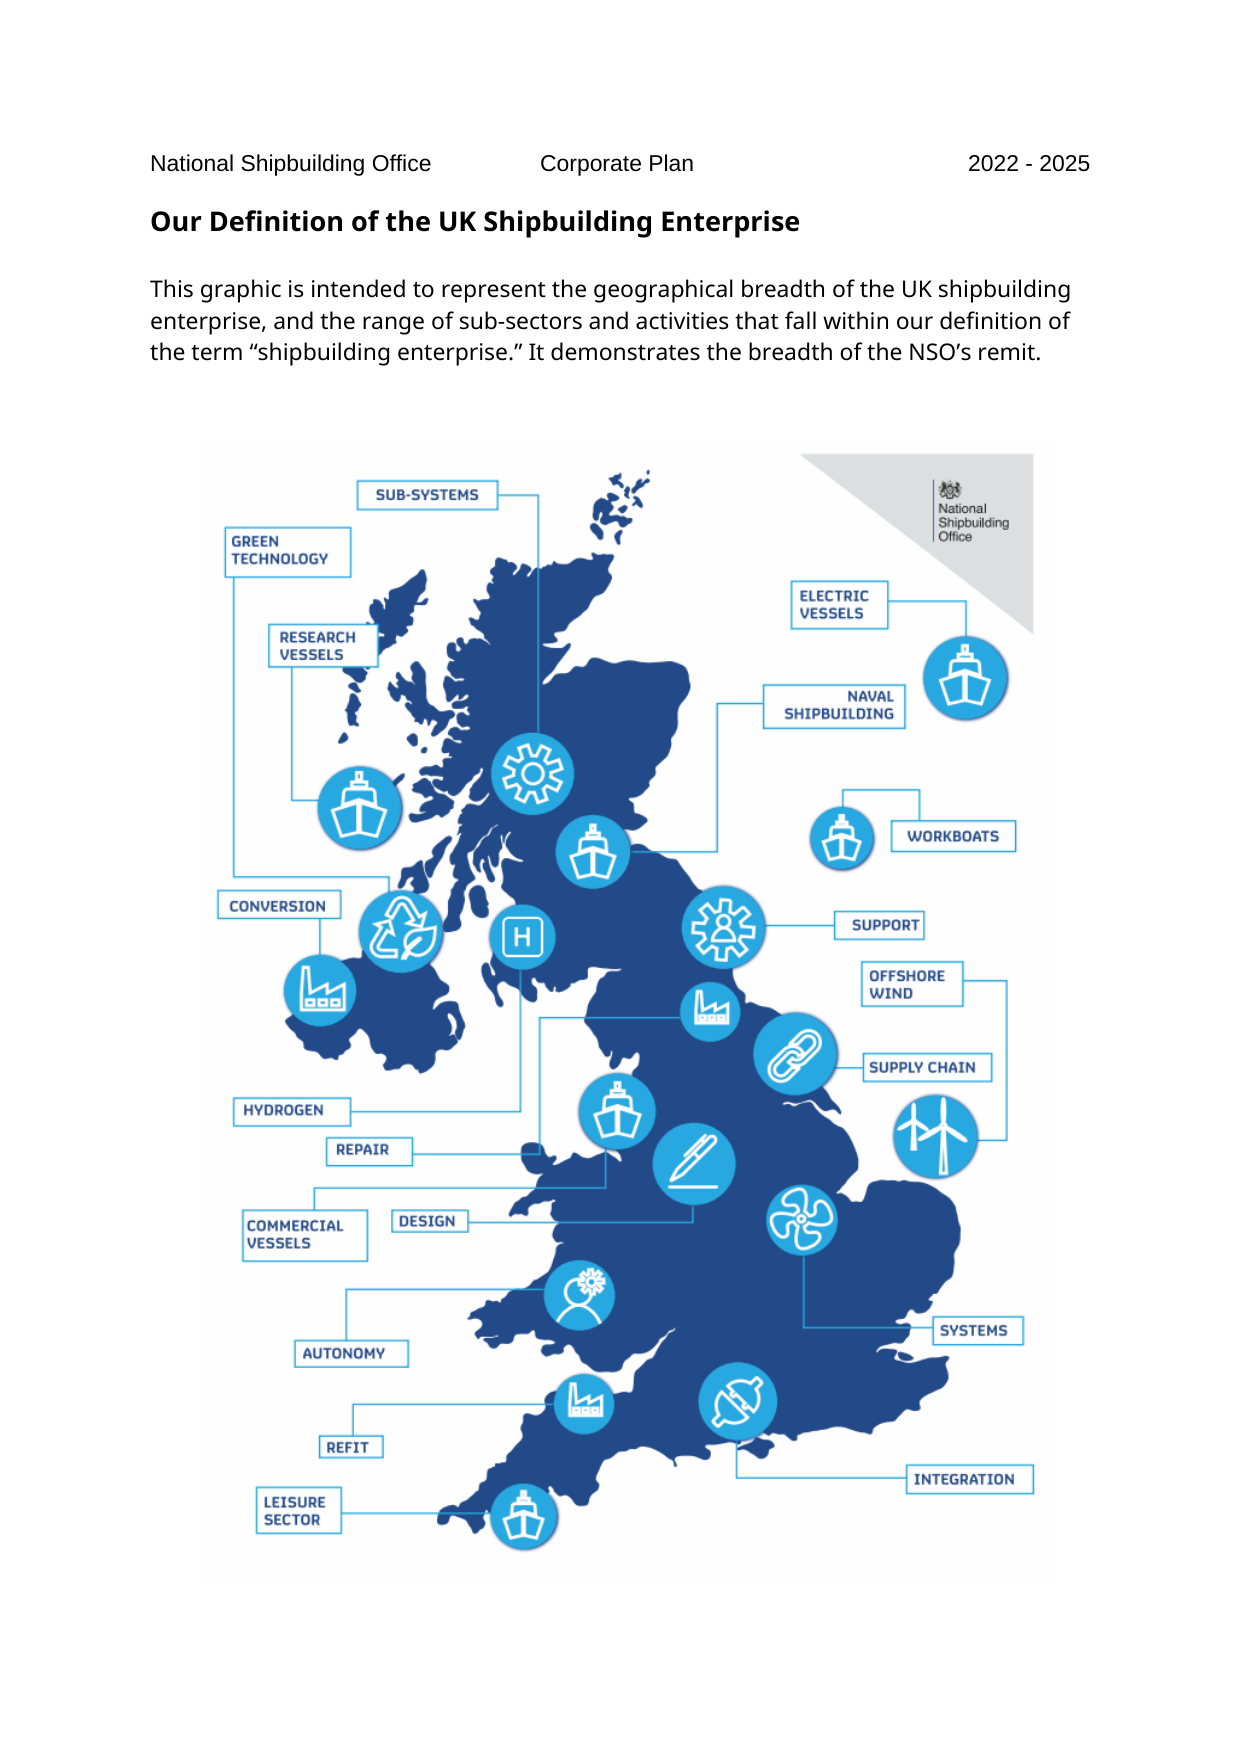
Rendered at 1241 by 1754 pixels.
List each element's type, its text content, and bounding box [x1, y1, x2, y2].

text This graphic is intended to represent the geographical breadth of the UK shipbuilding enterprise, and the range of sub-sectors and activities that fall within our definition of the term “shipbuilding enterprise.” It demonstrates the breadth of the NSO’s remit. [150, 273, 1090, 367]
subtitle Our Definition of the UK Shipbuilding Enterprise [150, 203, 1090, 239]
